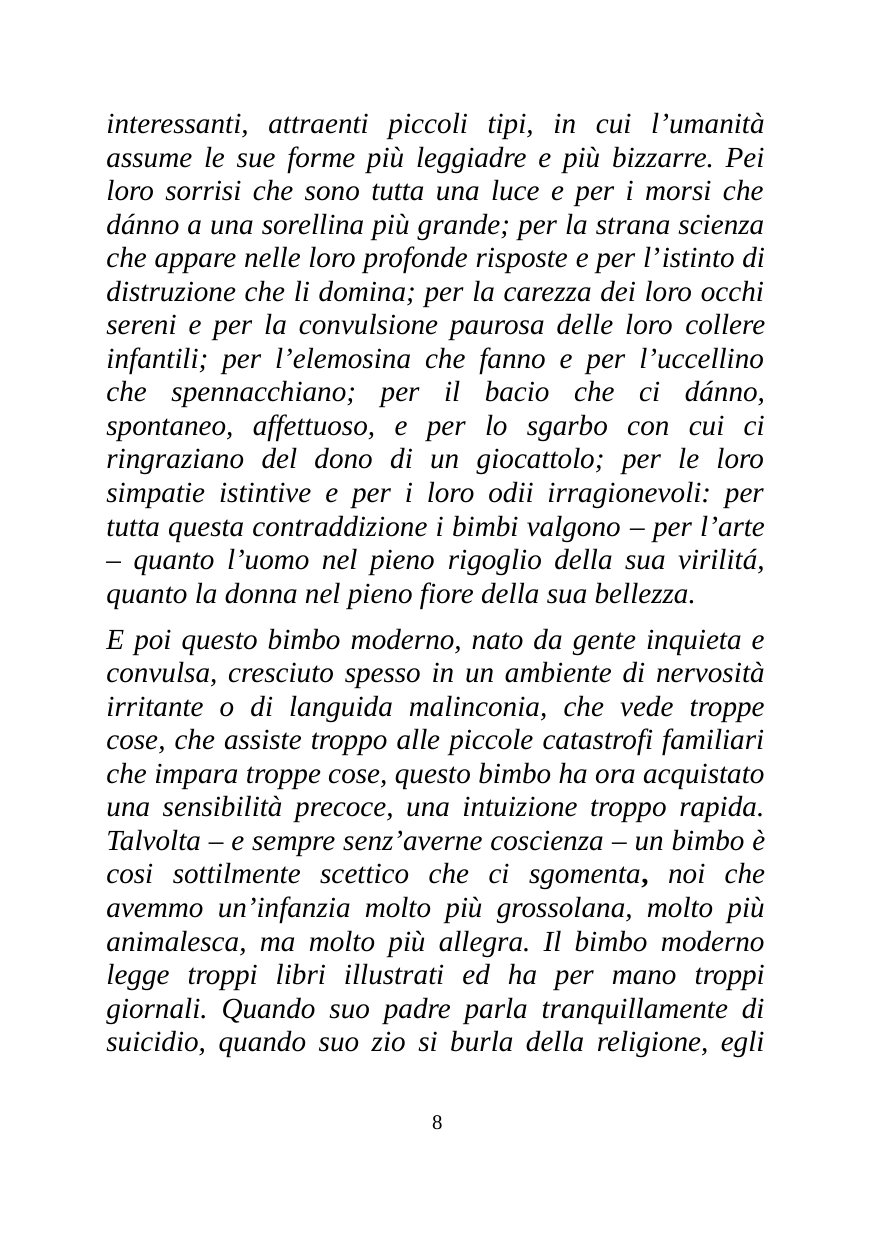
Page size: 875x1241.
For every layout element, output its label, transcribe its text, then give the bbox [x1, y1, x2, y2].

text interessanti, attraenti piccoli tipi, in cui l’umanità assume le sue forme più leggiadre e più bizzarre. Pei loro sorrisi che sono tutta una luce e per i morsi che dánno a una sorellina più grande; per la strana scienza che appare nelle loro profonde risposte e per l’istinto di distruzione che li domina; per la carezza dei loro occhi sereni e per la convulsione paurosa delle loro collere infantili; per l’elemosina che fanno e per l’uccellino che spennacchiano; per il bacio che ci dánno, spontaneo, affettuoso, e per lo sgarbo con cui ci ringraziano del dono di un giocattolo; per le loro simpatie istintive e per i loro odii irragionevoli: per tutta questa contraddizione i bimbi valgono – per l’arte – quanto l’uomo nel pieno rigoglio della sua virilitá, quanto la donna nel pieno fiore della sua bellezza. [106, 106, 768, 609]
text E poi questo bimbo moderno, nato da gente inquieta e convulsa, cresciuto spesso in un ambiente di nervosità irritante o di languida malinconia, che vede troppe cose, che assiste troppo alle piccole catastrofi familiari che impara troppe cose, questo bimbo ha ora acquistato una sensibilità precoce, una intuizione troppo rapida. Talvolta – e sempre senz’averne coscienza – un bimbo è cosi sottilmente scettico che ci sgomenta, noi che avemmo un’infanzia molto più grossolana, molto più animalesca, ma molto più allegra. Il bimbo moderno legge troppi libri illustrati ed ha per mano troppi giornali. Quando suo padre parla tranquillamente di suicidio, quando suo zio si burla della religione, egli [106, 622, 768, 1058]
